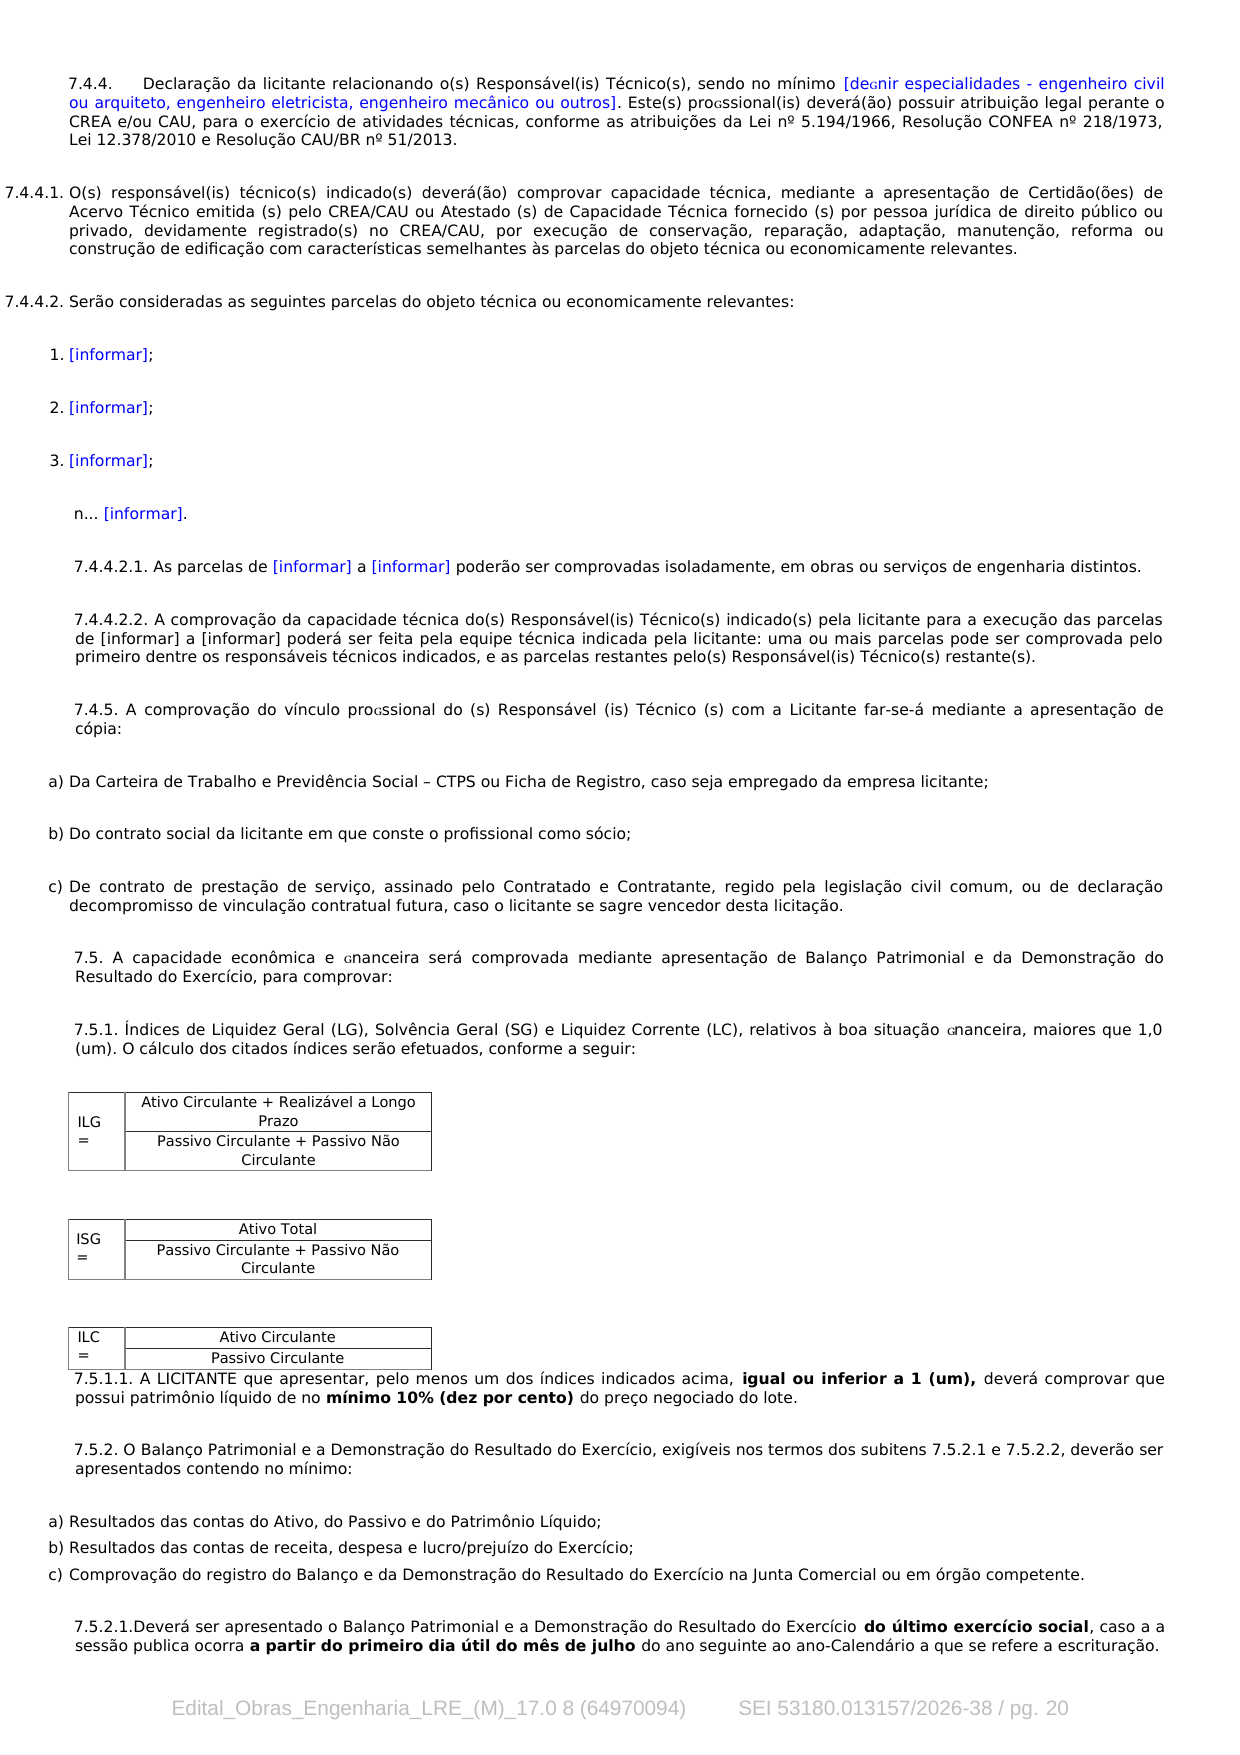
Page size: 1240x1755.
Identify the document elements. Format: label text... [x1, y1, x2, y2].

table_cell Passivo Circulante + Passivo Não Circulante [126, 1241, 431, 1278]
text 7.5.2. O Balanço Patrimonial e a Demonstração do Resultado do Exercício, exigíveis nos termos dos subitens 7.5.2.1 e 7.5.2.2, deverão ser apresentados contendo no mínimo: [74, 1441, 1165, 1478]
table_header Ativo Circulante + Realizável a Longo Prazo [126, 1093, 431, 1131]
table_cell Ativo Circulante [126, 1328, 431, 1348]
list [informar]; [49, 452, 1170, 470]
table_cell Passivo Circulante [126, 1349, 431, 1369]
list Da Carteira de Trabalho e Previdência Social – CTPS ou Ficha de Registro, caso seja empregado da empresa licitante; [48, 772, 1165, 791]
list [informar]; [49, 346, 1170, 364]
table_cell Ativo Total [126, 1220, 431, 1239]
list De contrato de prestação de serviço, assinado pelo Contratado e Contratante, regido pela legislação civil comum, ou de declaração decompromisso de vinculação contratual futura, caso o licitante se sagre vencedor desta licitação. [48, 878, 1165, 915]
table_cell [68, 1171, 125, 1219]
table_cell Passivo Circulante + Passivo Não Circulante [126, 1132, 431, 1170]
list Comprovação do registro do Balanço e da Demonstração do Resultado do Exercício na Junta Comercial ou em órgão competente. [48, 1565, 1165, 1584]
table_cell [68, 1280, 125, 1327]
list O(s) responsável(is) técnico(s) indicado(s) deverá(ão) comprovar capacidade técnica, mediante a apresentação de Certidão(ões) de Acervo Técnico emitida (s) pelo CREA/CAU ou Atestado (s) de Capacidade Técnica fornecido (s) por pessoa jurídica de direito público ou privado, devidamente registrado(s) no CREA/CAU, por execução de conservação, reparação, adaptação, manutenção, reforma ou construção de edificação com características semelhantes às parcelas do objeto técnica ou economicamente relevantes. [4, 184, 1165, 258]
list Serão consideradas as seguintes parcelas do objeto técnica ou economicamente relevantes: [4, 293, 1165, 311]
text 7.5. A capacidade econômica e nanceira será comprovada mediante apresentação de Balanço Patrimonial e da Demonstração do Resultado do Exercício, para comprovar: [74, 949, 1165, 986]
table_cell ISG = [69, 1220, 124, 1278]
text 7.5.2.1.Deverá ser apresentado o Balanço Patrimonial e a Demonstração do Resultado do Exercício do último exercício social, caso a a sessão publica ocorra a partir do primeiro dia útil do mês de julho do ano seguinte ao ano-Calendário a que se refere a escrituração. [74, 1618, 1165, 1655]
table_cell [125, 1171, 431, 1219]
list Declaração da licitante relacionando o(s) Responsável(is) Técnico(s), sendo no mínimo [denir especialidades - engenheiro civil ou arquiteto, engenheiro eletricista, engenheiro mecânico ou outros]. Este(s) prossional(is) deverá(ão) possuir atribuição legal perante o CREA e/ou CAU, para o exercício de atividades técnicas, conforme as atribuições da Lei nº 5.194/1966, Resolução CONFEA nº 218/1973, Lei 12.378/2010 e Resolução CAU/BR nº 51/2013. [68, 75, 1165, 149]
text 7.4.4.2.2. A comprovação da capacidade técnica do(s) Responsável(is) Técnico(s) indicado(s) pela licitante para a execução das parcelas de [informar] a [informar] poderá ser feita pela equipe técnica indicada pela licitante: uma ou mais parcelas pode ser comprovada pelo primeiro dentre os responsáveis técnicos indicados, e as parcelas restantes pelo(s) Responsável(is) Técnico(s) restante(s). [74, 611, 1165, 667]
table_cell ILC = [69, 1328, 124, 1369]
text 7.5.1.1. A LICITANTE que apresentar, pelo menos um dos índices indicados acima, igual ou inferior a 1 (um), deverá comprovar que possui patrimônio líquido de no mínimo 10% (dez por cento) do preço negociado do lote. [74, 1370, 1165, 1407]
text n... [informar]. [74, 505, 1170, 523]
list Do contrato social da licitante em que conste o profissional como sócio; [48, 825, 1165, 843]
text 7.4.4.2.1. As parcelas de [informar] a [informar] poderão ser comprovadas isoladamente, em obras ou serviços de engenharia distintos. [74, 558, 1165, 576]
text 7.5.1. Índices de Liquidez Geral (LG), Solvência Geral (SG) e Liquidez Corrente (LC), relativos à boa situação nanceira, maiores que 1,0 (um). O cálculo dos citados índices serão efetuados, conforme a seguir: [74, 1021, 1165, 1058]
list [informar]; [49, 399, 1170, 417]
text 7.4.5. A comprovação do vínculo prossional do (s) Responsável (is) Técnico (s) com a Licitante far-se-á mediante a apresentação de cópia: [74, 701, 1165, 738]
table_cell [125, 1280, 431, 1327]
table_header ILG = [69, 1093, 124, 1170]
list Resultados das contas de receita, despesa e lucro/prejuízo do Exercício; [48, 1539, 1165, 1557]
list Resultados das contas do Ativo, do Passivo e do Patrimônio Líquido; [48, 1513, 1165, 1531]
